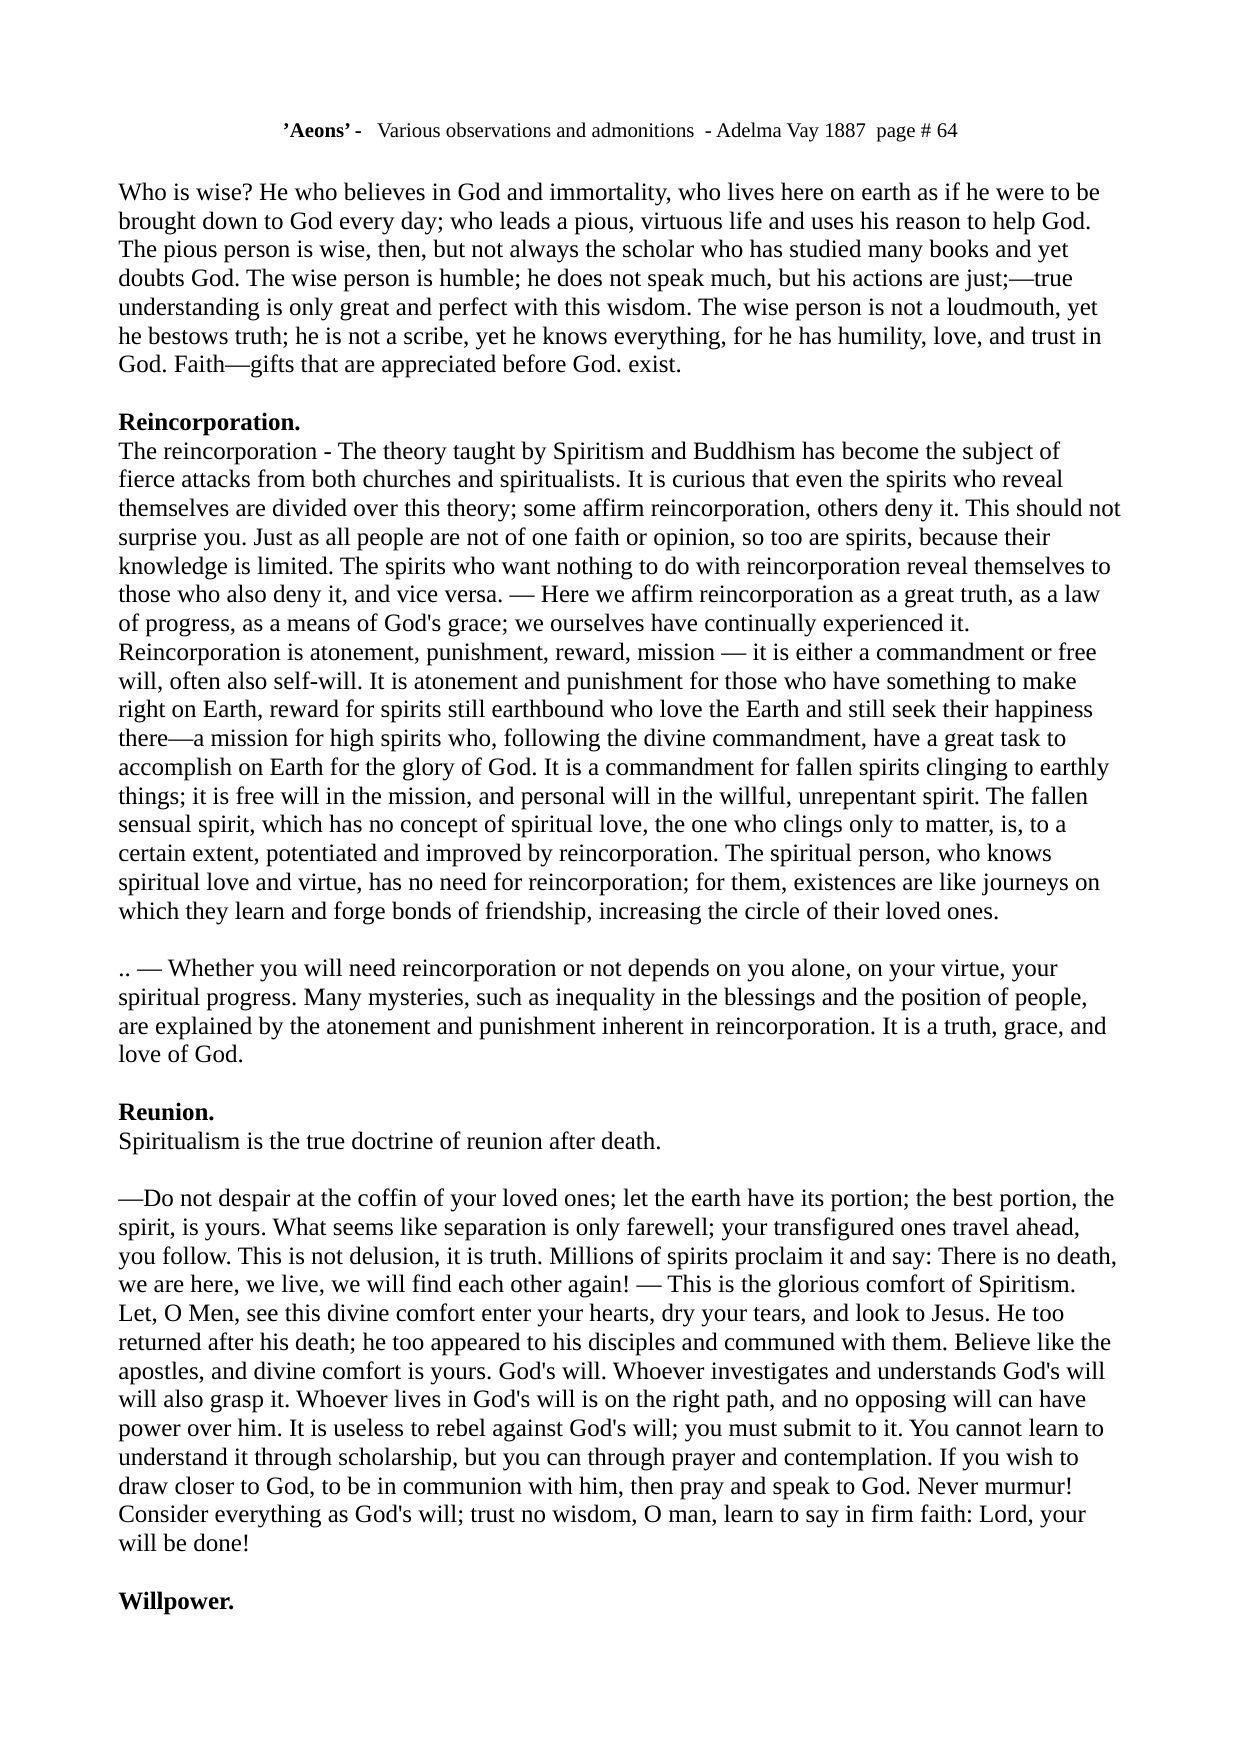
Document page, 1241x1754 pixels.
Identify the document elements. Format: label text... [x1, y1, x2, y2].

text .. — Whether you will need reincorporation or not depends on you alone, on your virtue, your spiritual progress. Many mysteries, such as inequality in the blessings and the position of people, are explained by the atonement and punishment inherent in reincorporation. It is a truth, grace, and love of God. [118, 953, 1122, 1068]
text Spiritualism is the true doctrine of reunion after death. [118, 1126, 1122, 1154]
text Reunion. [118, 1097, 1122, 1126]
text Who is wise? He who believes in God and immortality, who lives here on earth as if he were to be brought down to God every day; who leads a pious, virtuous life and uses his reason to help God. The pious person is wise, then, but not always the scholar who has studied many books and yet doubts God. The wise person is humble; he does not speak much, but his actions are just;—true understanding is only great and perfect with this wisdom. The wise person is not a loudmouth, yet he bestows truth; he is not a scribe, yet he knows everything, for he has humility, love, and trust in God. Faith—gifts that are appreciated before God. exist. [118, 177, 1122, 378]
text Willpower. [118, 1586, 1122, 1614]
text Reincorporation. [118, 407, 1122, 436]
text —Do not despair at the coffin of your loved ones; let the earth have its portion; the best portion, the spirit, is yours. What seems like separation is only farewell; your transfigured ones travel ahead, you follow. This is not delusion, it is truth. Millions of spirits proclaim it and say: There is no death, we are here, we live, we will find each other again! — This is the glorious comfort of Spiritism. Let, O Men, see this divine comfort enter your hearts, dry your tears, and look to Jesus. He too returned after his death; he too appeared to his disciples and communed with them. Believe like the apostles, and divine comfort is yours. God's will. Whoever investigates and understands God's will will also grasp it. Whoever lives in God's will is on the right path, and no opposing will can have power over him. It is useless to rebel against God's will; you must submit to it. You cannot learn to understand it through scholarship, but you can through prayer and contemplation. If you wish to draw closer to God, to be in communion with him, then pray and speak to God. Never murmur! Consider everything as God's will; trust no wisdom, O man, learn to say in firm faith: Lord, your will be done! [118, 1183, 1122, 1557]
text The reincorporation - The theory taught by Spiritism and Buddhism has become the subject of fierce attacks from both churches and spiritualists. It is curious that even the spirits who reveal themselves are divided over this theory; some affirm reincorporation, others deny it. This should not surprise you. Just as all people are not of one faith or opinion, so too are spirits, because their knowledge is limited. The spirits who want nothing to do with reincorporation reveal themselves to those who also deny it, and vice versa. — Here we affirm reincorporation as a great truth, as a law of progress, as a means of God's grace; we ourselves have continually experienced it. Reincorporation is atonement, punishment, reward, mission — it is either a commandment or free will, often also self-will. It is atonement and punishment for those who have something to make right on Earth, reward for spirits still earthbound who love the Earth and still seek their happiness there—a mission for high spirits who, following the divine commandment, have a great task to accomplish on Earth for the glory of God. It is a commandment for fallen spirits clinging to earthly things; it is free will in the mission, and personal will in the willful, unrepentant spirit. The fallen sensual spirit, which has no concept of spiritual love, the one who clings only to matter, is, to a certain extent, potentiated and improved by reincorporation. The spiritual person, who knows spiritual love and virtue, has no need for reincorporation; for them, existences are like journeys on which they learn and forge bonds of friendship, increasing the circle of their loved ones. [118, 436, 1122, 924]
